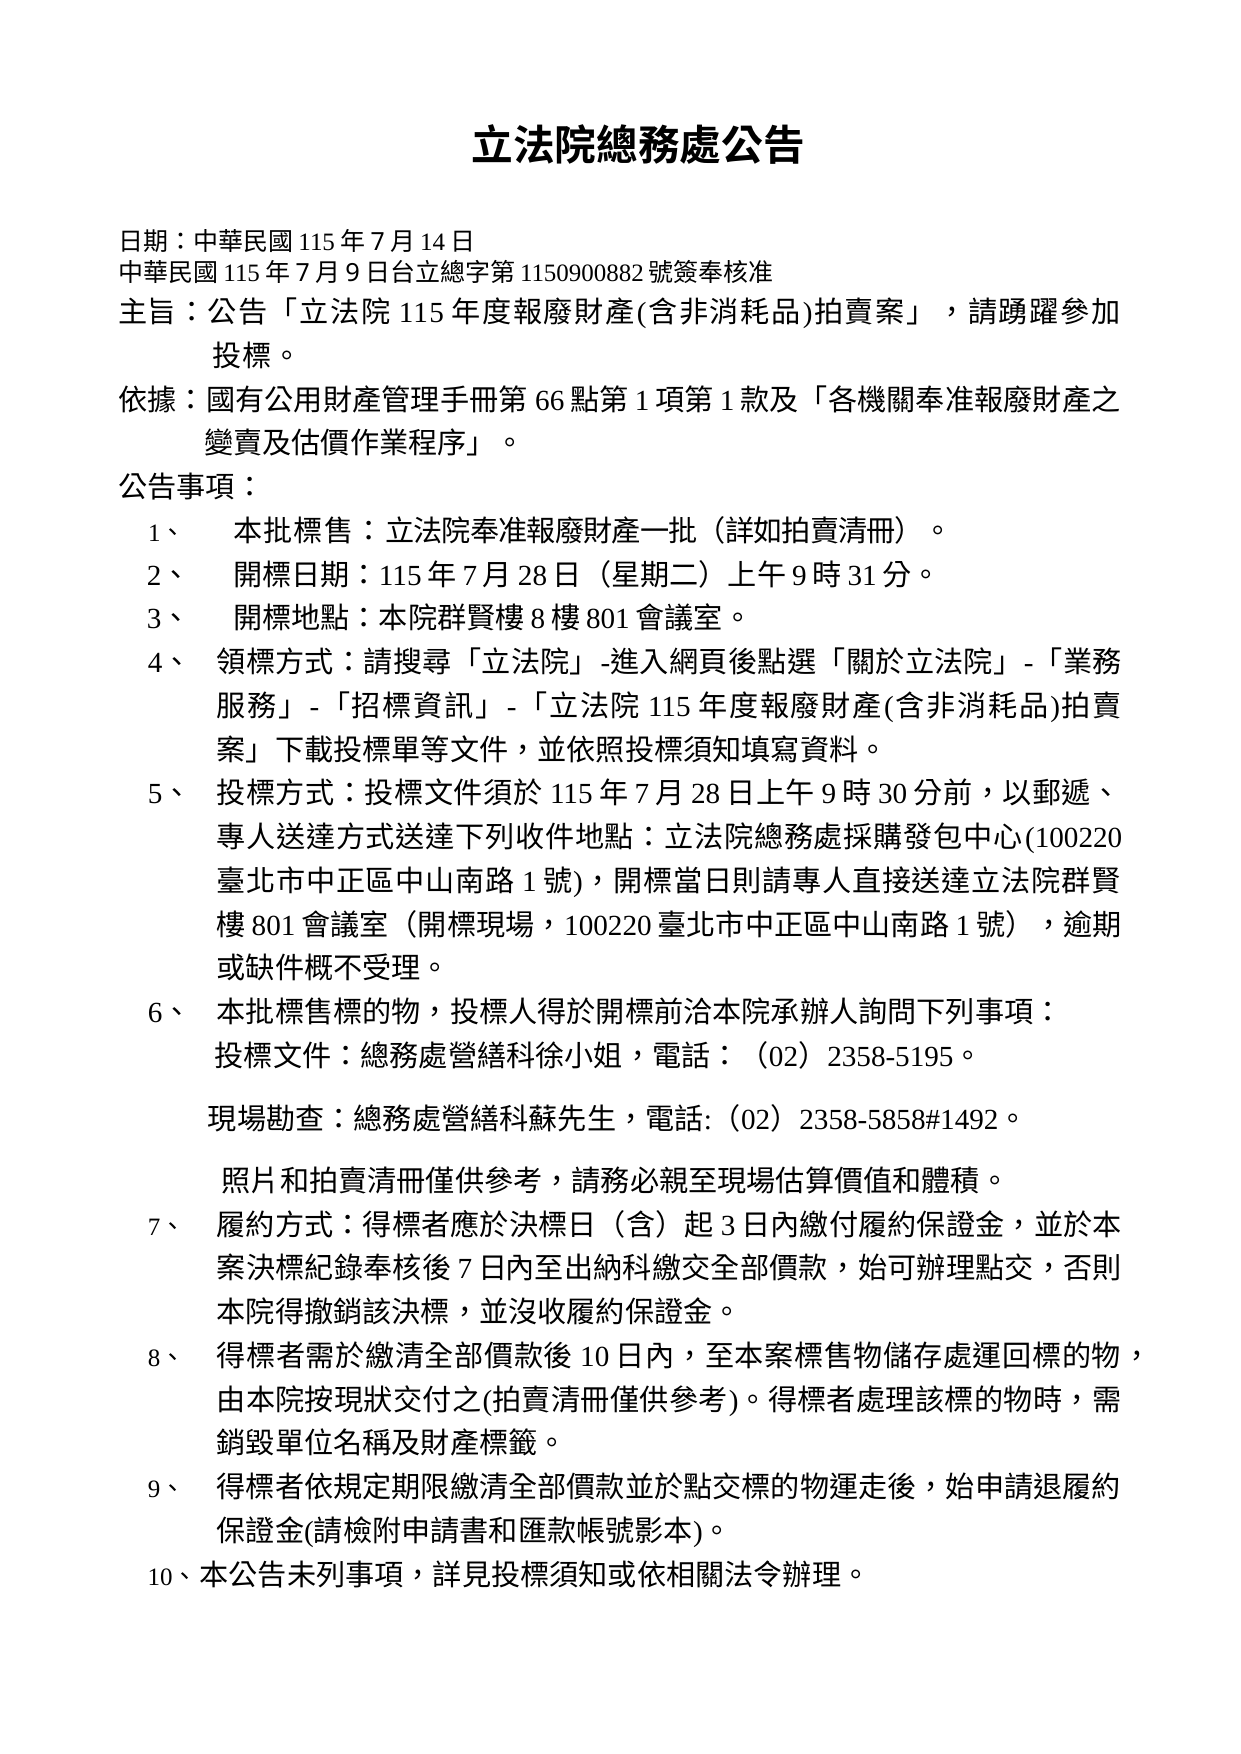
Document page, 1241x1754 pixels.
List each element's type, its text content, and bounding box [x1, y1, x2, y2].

list 開標地點：本院群賢樓8樓801會議室。 [133, 594, 1122, 637]
list 開標日期：115年7月28日（星期二）上午9時31分。 [133, 550, 1122, 594]
list 履約方式：得標者應於決標日（含）起3日內繳付履約保證金，並於本案決標紀錄奉核後7日內至出納科繳交全部價款，始可辦理點交，否則本院得撤銷該決標，並沒收履約保證金。 [148, 1200, 1122, 1331]
text 日期：中華民國115年7月14日 [118, 225, 1122, 256]
text 現場勘查：總務處營繕科蘇先生，電話:（02）2358-5858#1492。 [193, 1075, 1122, 1137]
list 本批標售標的物，投標人得於開標前洽本院承辦人詢問下列事項： [148, 987, 1122, 1031]
list 得標者依規定期限繳清全部價款並於點交標的物運走後，始申請退履約保證金(請檢附申請書和匯款帳號影本)。 [148, 1462, 1122, 1550]
text 投標文件：總務處營繕科徐小姐，電話：（02）2358-5195。 [207, 1031, 1122, 1075]
list 本公告未列事項，詳見投標須知或依相關法令辦理。 [147, 1550, 1122, 1594]
text 立法院總務處公告 [143, 127, 1122, 169]
list 領標方式：請搜尋「立法院」-進入網頁後點選「關於立法院」-「業務服務」-「招標資訊」-「立法院115年度報廢財產(含非消耗品)拍賣案」下載投標單等文件，並依照投標須知填寫資料。 [148, 637, 1122, 769]
text 照片和拍賣清冊僅供參考，請務必親至現場估算價值和體積。 [221, 1137, 1122, 1200]
text 公告事項： [118, 462, 1122, 506]
list 本批標售：立法院奉准報廢財產一批（詳如拍賣清冊）。 [133, 506, 1122, 550]
text 依據：國有公用財產管理手冊第66點第1項第1款及「各機關奉准報廢財產之變賣及估價作業程序」。 [118, 375, 1122, 462]
list 得標者需於繳清全部價款後10日內，至本案標售物儲存處運回標的物，由本院按現狀交付之(拍賣清冊僅供參考)。得標者處理該標的物時，需銷毀單位名稱及財產標籤。 [148, 1331, 1122, 1462]
text 主旨：公告「立法院115年度報廢財產(含非消耗品)拍賣案」，請踴躍參加投標。 [118, 287, 1122, 375]
text 中華民國115年7月9日台立總字第1150900882號簽奉核准 [118, 256, 1122, 287]
list 投標方式：投標文件須於115年7月28日上午9時30分前，以郵遞、專人送達方式送達下列收件地點：立法院總務處採購發包中心(100220臺北市中正區中山南路1號)，開標當日則請專人直接送達立法院群賢樓801會議室（開標現場，100220臺北市中正區中山南路1號），逾期或缺件概不受理。 [148, 769, 1122, 987]
